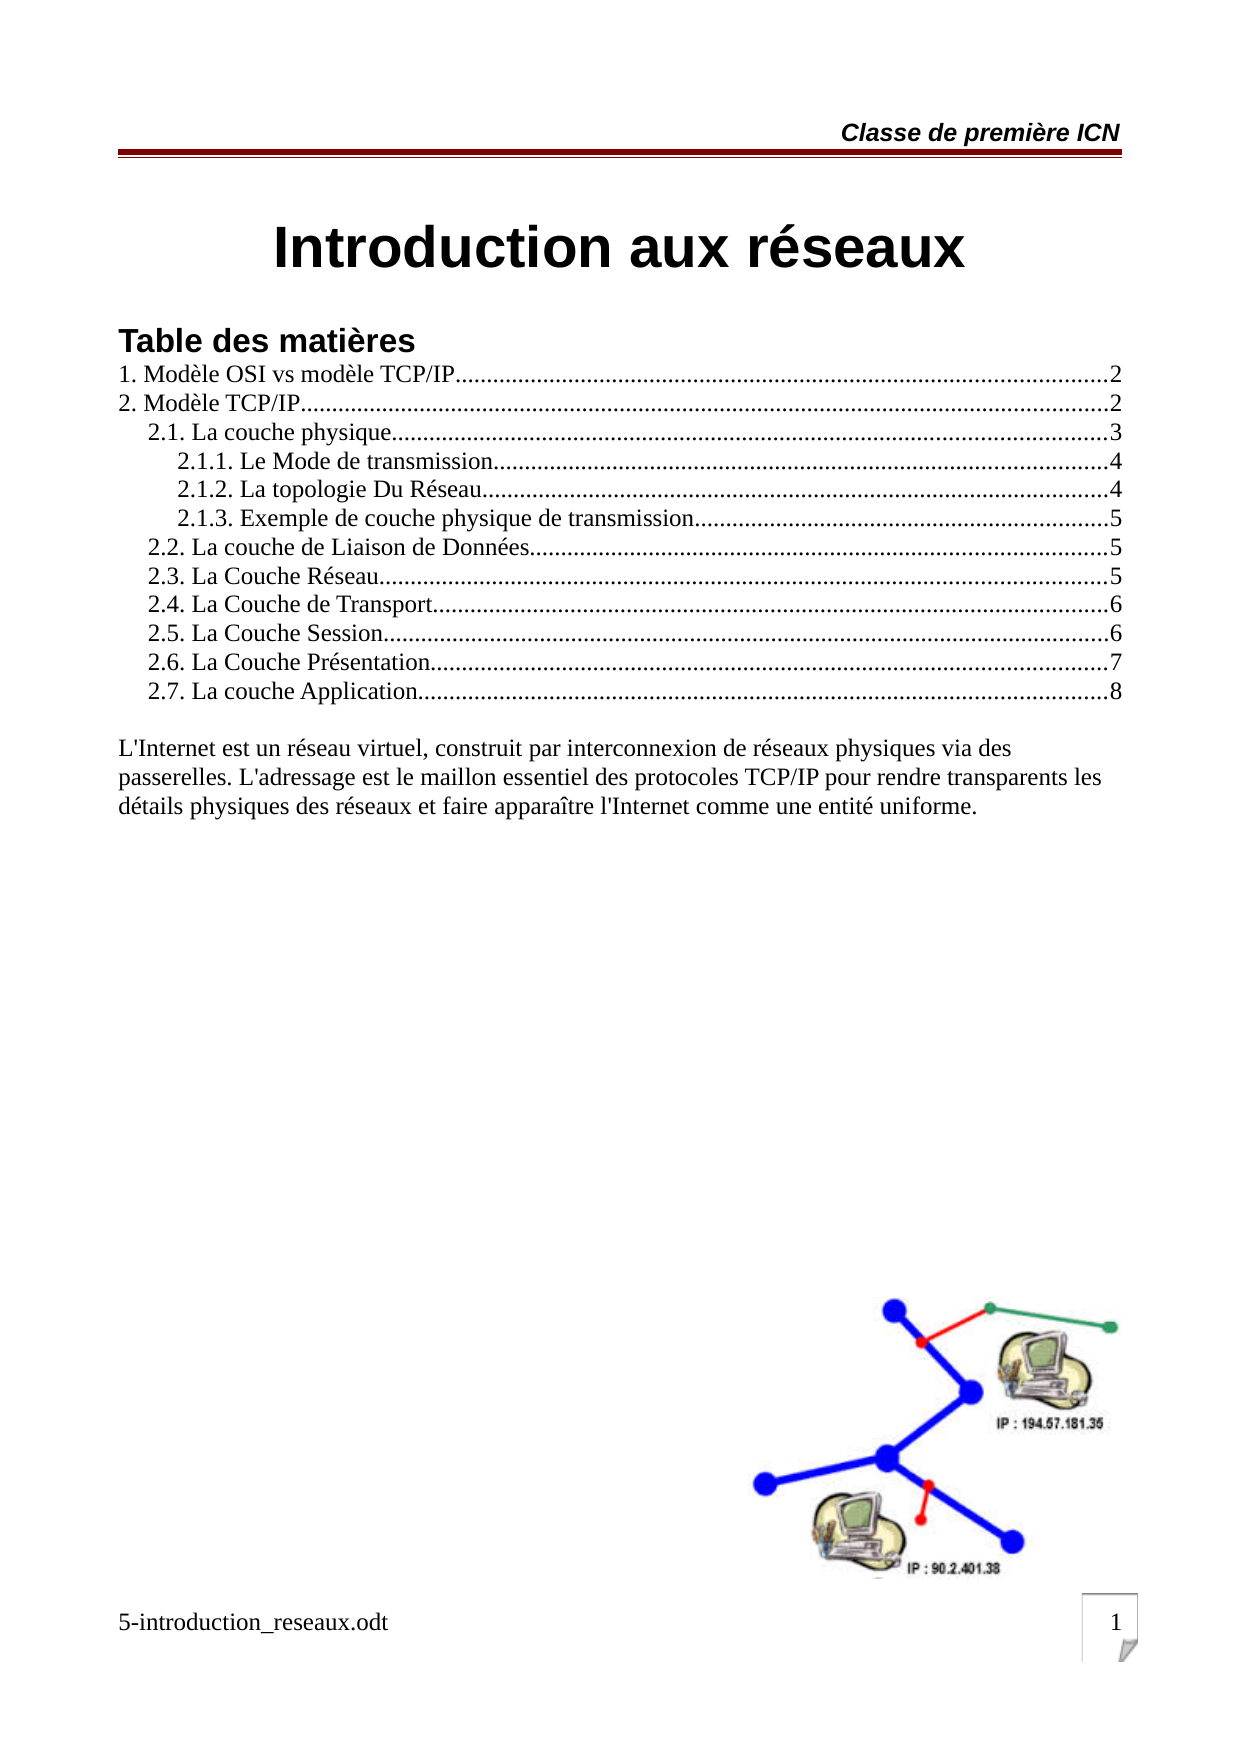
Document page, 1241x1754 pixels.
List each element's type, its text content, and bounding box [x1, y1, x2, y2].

text 2. Modèle TCP/IP 2 [118, 388, 1122, 417]
text 2.1.1. Le Mode de transmission 4 [177, 446, 1122, 474]
text 2.1.2. La topologie Du Réseau 4 [177, 474, 1122, 503]
picture [747, 1297, 1122, 1579]
text 2.7. La couche Application 8 [148, 676, 1122, 704]
text 2.2. La couche de Liaison de Données 5 [148, 532, 1122, 561]
text 2.3. La Couche Réseau 5 [148, 561, 1122, 589]
title Introduction aux réseaux [118, 213, 1122, 280]
text 1. Modèle OSI vs modèle TCP/IP 2 [118, 359, 1122, 388]
text 2.1.3. Exemple de couche physique de transmission 5 [177, 503, 1122, 532]
text 2.4. La Couche de Transport 6 [148, 589, 1122, 618]
text 2.5. La Couche Session 6 [148, 618, 1122, 647]
subtitle Table des matières [118, 321, 1122, 359]
text 2.6. La Couche Présentation 7 [148, 647, 1122, 676]
text 2.1. La couche physique 3 [148, 417, 1122, 446]
text L'Internet est un réseau virtuel, construit par interconnexion de réseaux physiques via des passerelles. L'adressage est le maillon essentiel des protocoles TCP/IP pour rendre transparents les détails physiques des réseaux et faire apparaître l'Internet comme une entité uniforme. [118, 733, 1122, 819]
